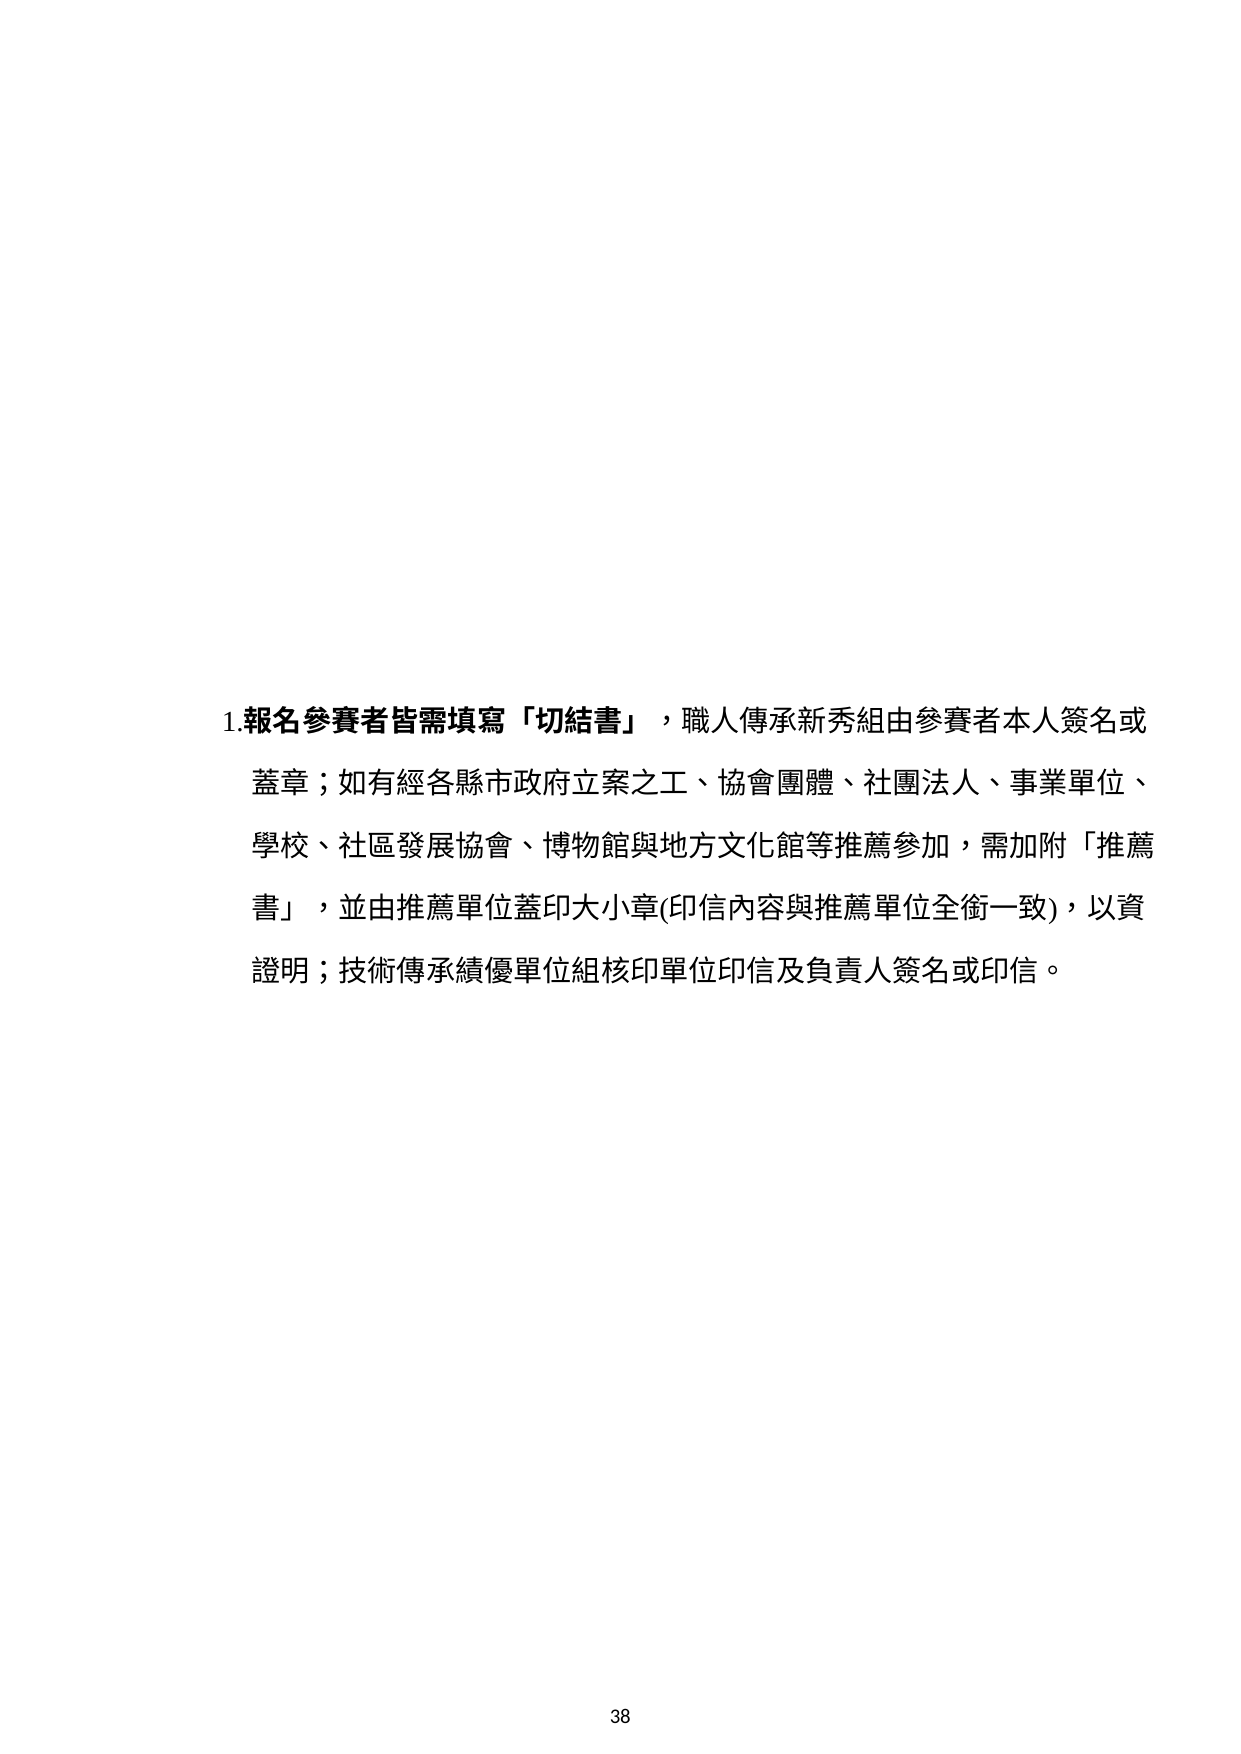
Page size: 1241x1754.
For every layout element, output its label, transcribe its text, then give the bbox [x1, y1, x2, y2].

subtitle 1.報名參賽者皆需填寫「切結書」，職人傳承新秀組由參賽者本人簽名或蓋章；如有經各縣市政府立案之工、協會團體、社團法人、事業單位、學校、社區發展協會、博物館與地方文化館等推薦參加，需加附「推薦書」，並由推薦單位蓋印大小章(印信內容與推薦單位全銜一致)，以資證明；技術傳承績優單位組核印單位印信及負責人簽名或印信。 [222, 677, 1166, 989]
